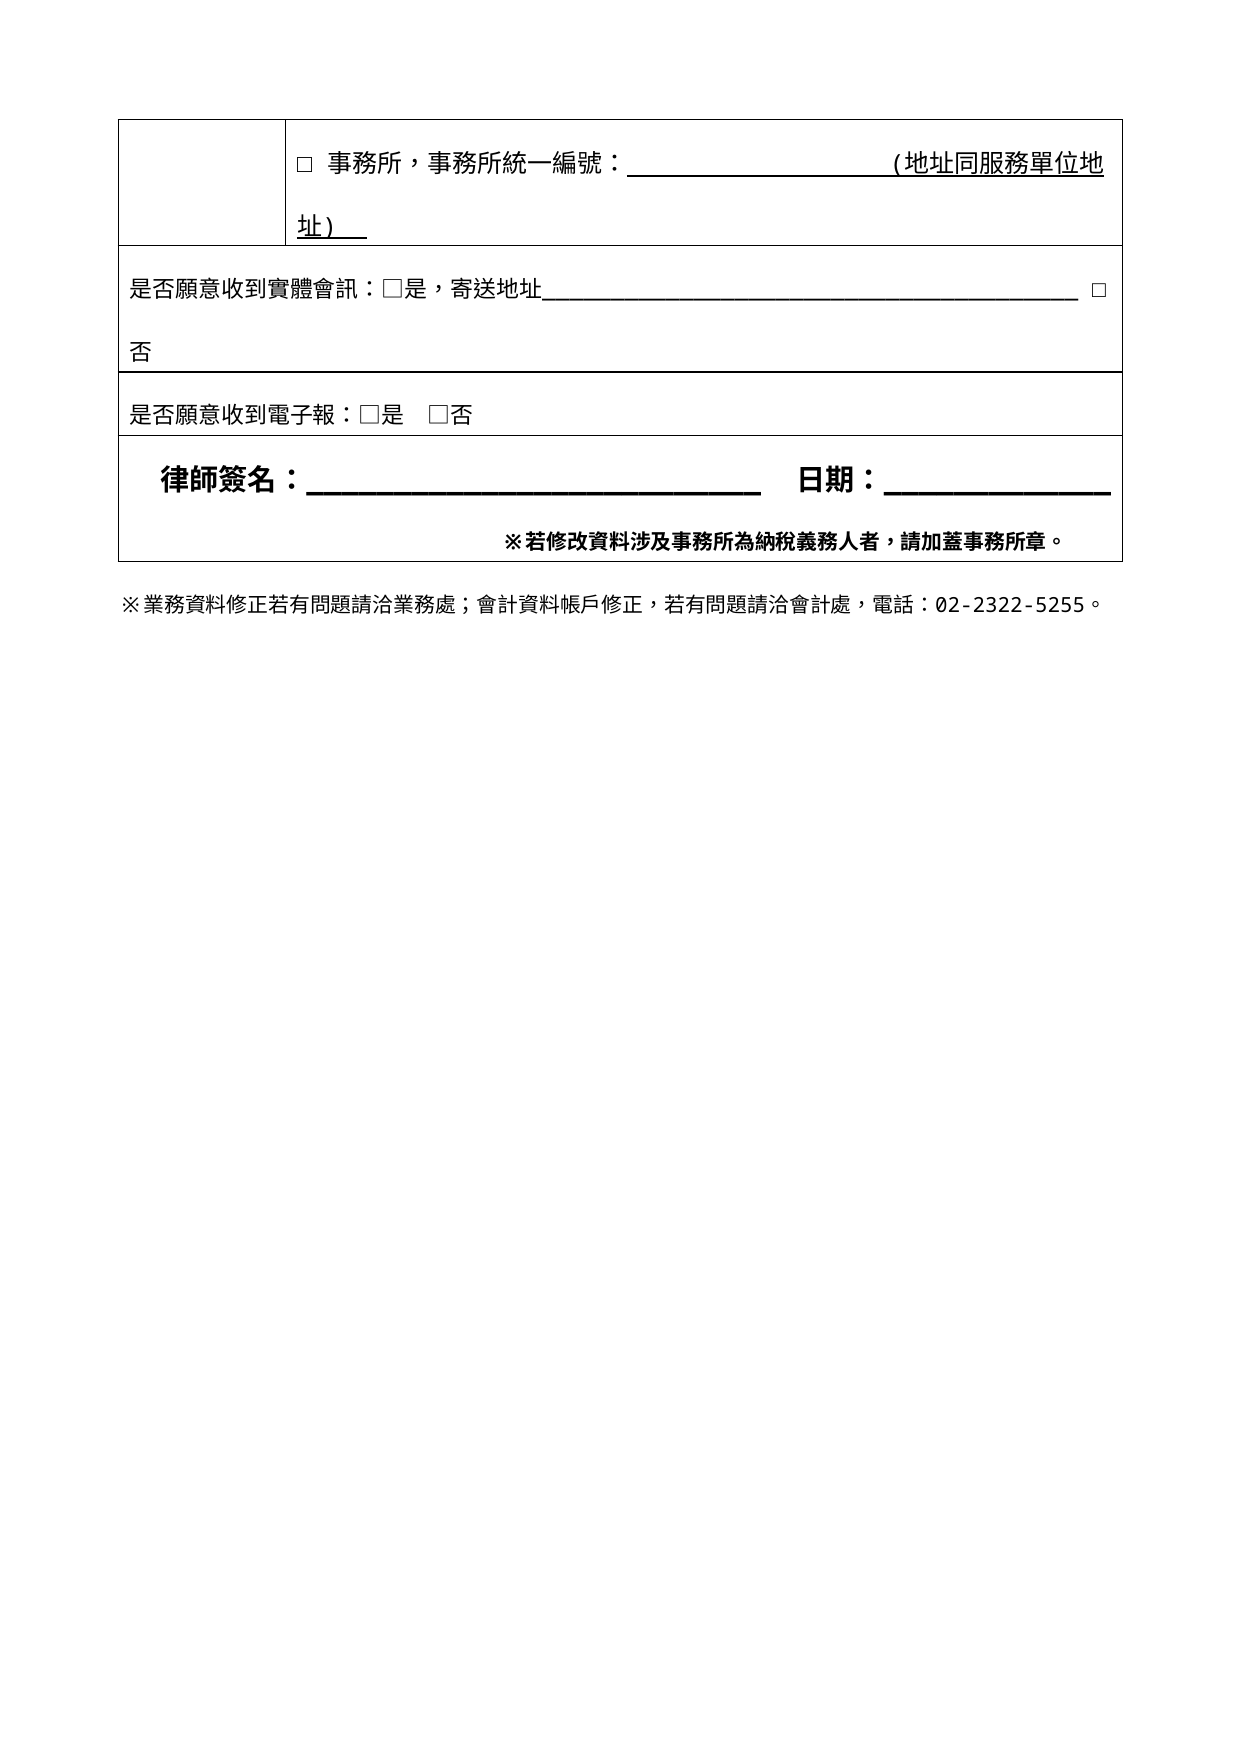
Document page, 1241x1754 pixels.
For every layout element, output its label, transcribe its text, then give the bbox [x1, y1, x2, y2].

text ※業務資料修正若有問題請洽業務處；會計資料帳戶修正，若有問題請洽會計處，電話：02-2322-5255。 [118, 562, 1122, 624]
table_cell [119, 120, 285, 245]
table_cell 是否願意收到電子報：□是 □否 [119, 373, 1122, 435]
table_cell 律師簽名：__________________________ 日期：_____________ ※若修改資料涉及事務所為納稅義務人者，請加蓋事務所章。 [119, 436, 1122, 561]
table_cell 是否願意收到實體會訊：□是，寄送地址_______________________________________ □否 [119, 246, 1122, 371]
table_cell □ 事務所，事務所統一編號： (地址同服務單位地址) [286, 120, 1122, 245]
